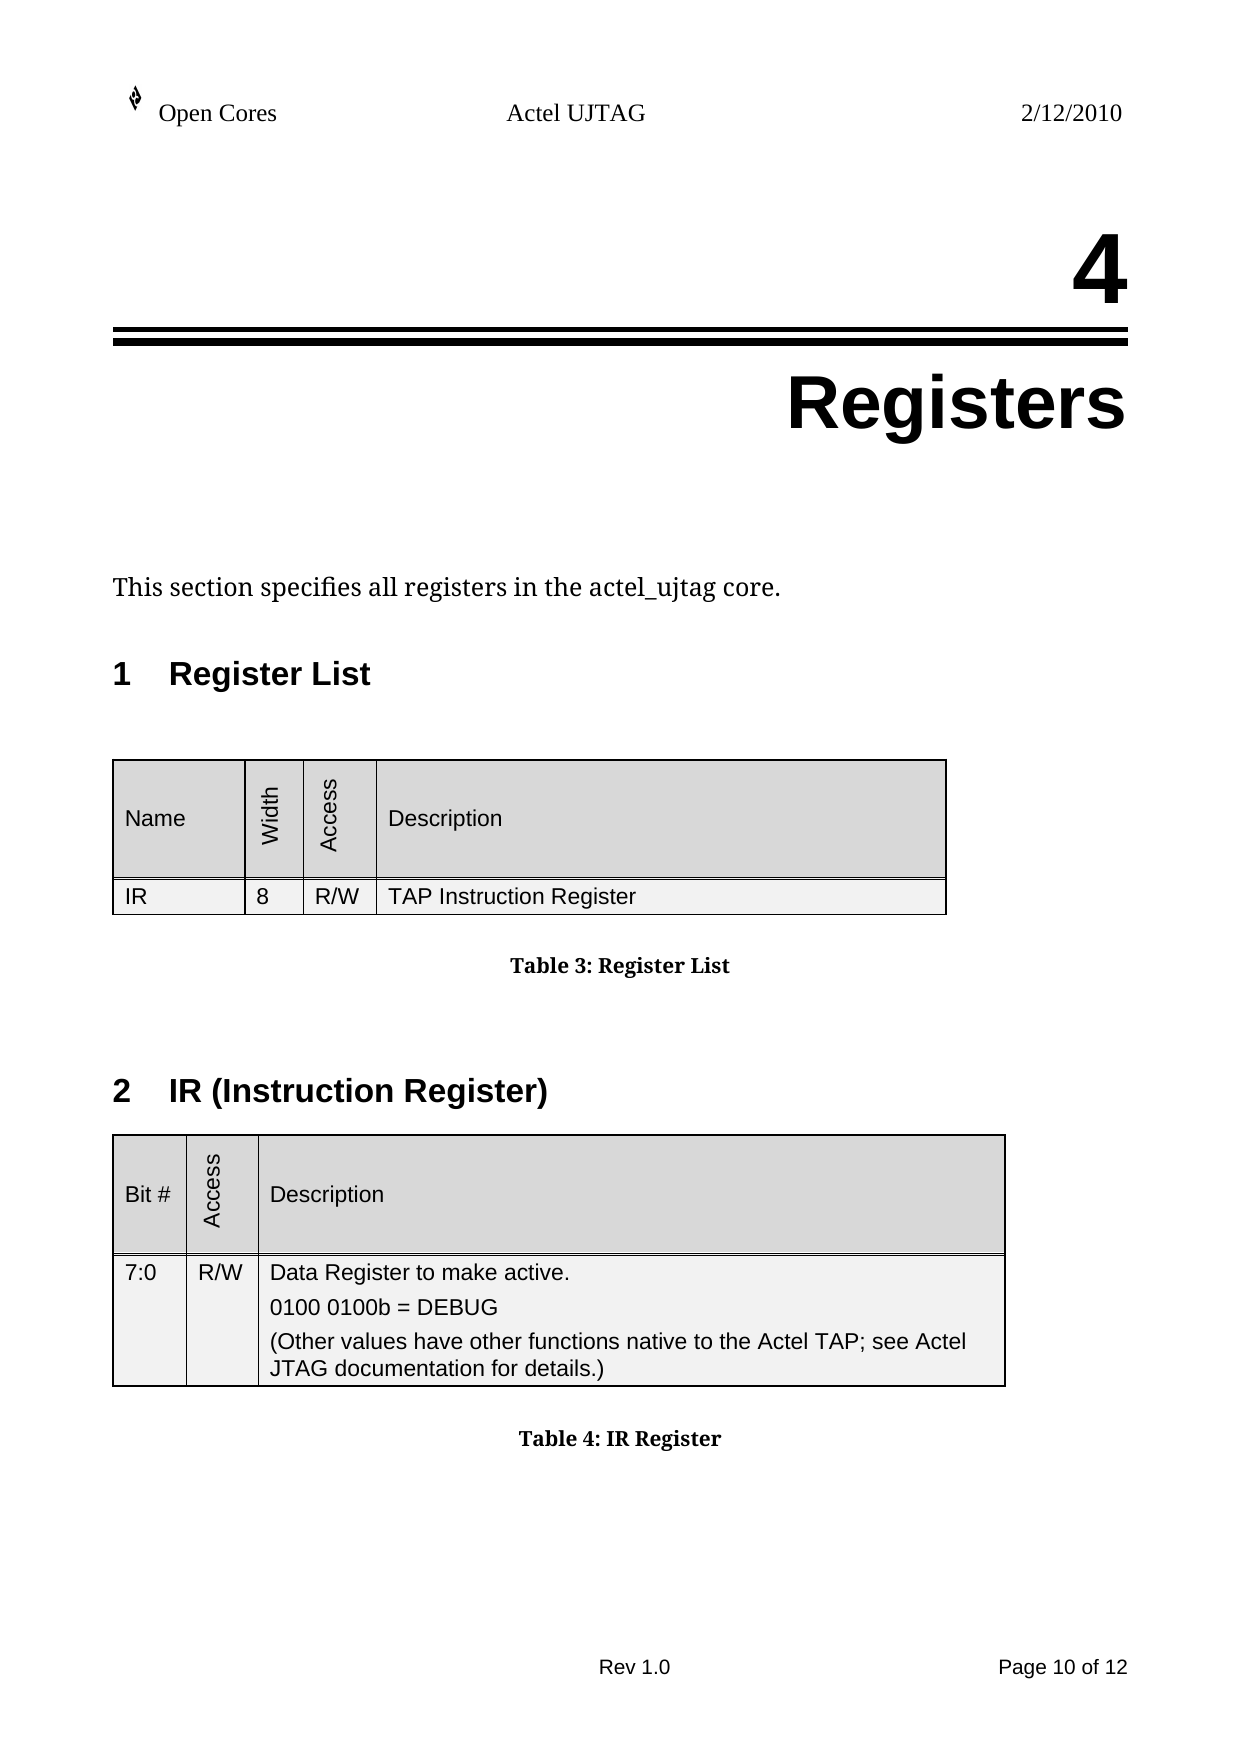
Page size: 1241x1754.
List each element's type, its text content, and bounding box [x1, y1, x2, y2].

table_header Description [259, 1136, 1004, 1252]
table_header Access [187, 1136, 258, 1252]
table_header Width [246, 761, 303, 877]
table_cell Data Register to make active. 0100 0100b = DEBUG (Other values have other functions native to the Actel TAP; see Actel JTAG documentation for details.) [259, 1256, 1004, 1385]
table_header Access [304, 761, 376, 877]
subtitle IR (Instruction Register) [112, 1071, 1128, 1109]
table_cell IR [114, 880, 244, 914]
table_header Name [114, 761, 244, 877]
text This section specifies all registers in the actel_ujtag core. [112, 570, 1128, 604]
subtitle Registers [112, 358, 1128, 445]
text Table 3: Register List [112, 951, 1128, 980]
table_cell R/W [187, 1256, 258, 1385]
table_cell R/W [304, 880, 376, 914]
table_cell 8 [246, 880, 303, 914]
table_header Description [377, 761, 945, 877]
text Table 4: IR Register [112, 1424, 1128, 1452]
table_cell 7:0 [114, 1256, 186, 1385]
table_cell TAP Instruction Register [377, 880, 945, 914]
table_header Bit # [114, 1136, 186, 1252]
subtitle Register List [112, 654, 1128, 692]
